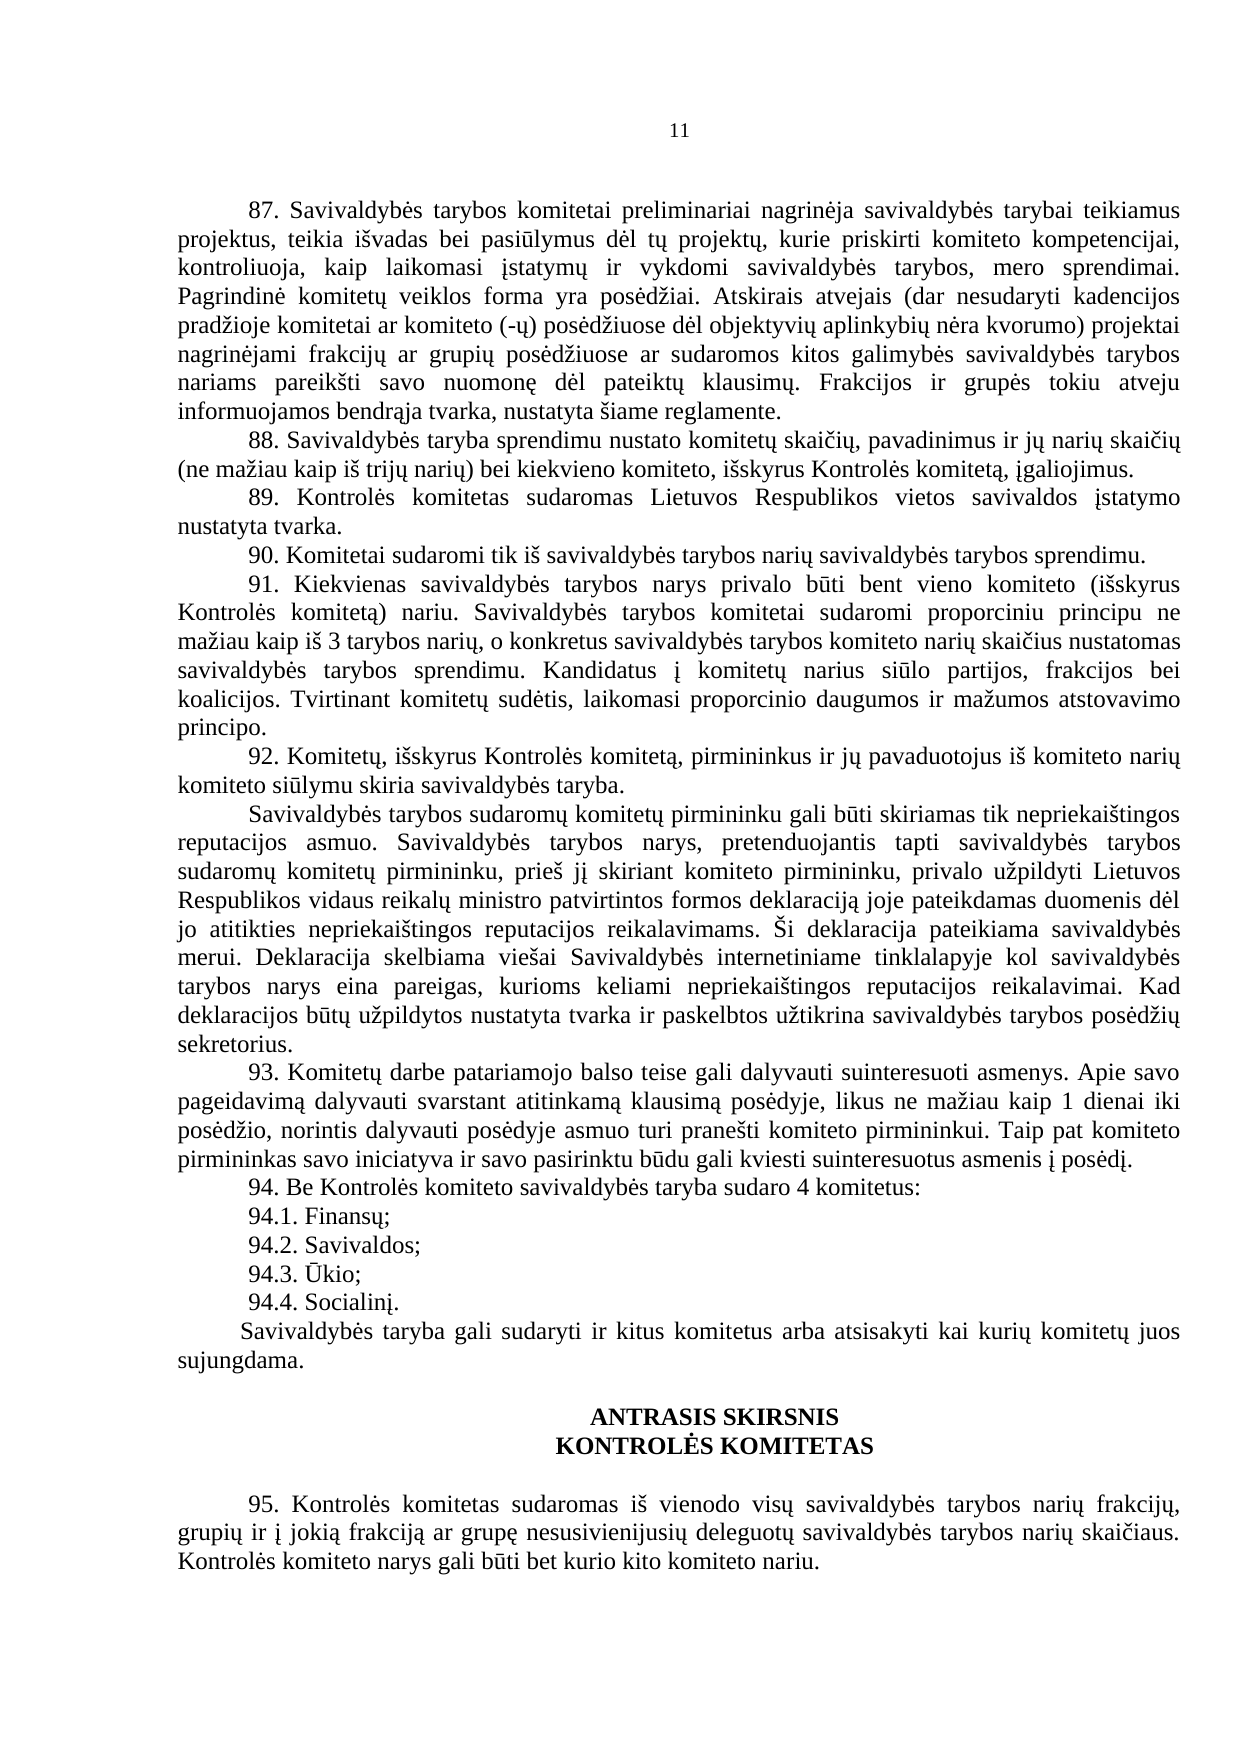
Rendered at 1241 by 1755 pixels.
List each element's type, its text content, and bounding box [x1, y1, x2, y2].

text ANTRASIS SKIRSNIS [177, 1402, 1181, 1431]
text 92. Komitetų, išskyrus Kontrolės komitetą, pirmininkus ir jų pavaduotojus iš komiteto narių komiteto siūlymu skiria savivaldybės taryba. [177, 741, 1181, 799]
text Savivaldybės tarybos sudaromų komitetų pirmininku gali būti skiriamas tik nepriekaištingos reputacijos asmuo. Savivaldybės tarybos narys, pretenduojantis tapti savivaldybės tarybos sudaromų komitetų pirmininku, prieš jį skiriant komiteto pirmininku, privalo užpildyti Lietuvos Respublikos vidaus reikalų ministro patvirtintos formos deklaraciją joje pateikdamas duomenis dėl jo atitikties nepriekaištingos reputacijos reikalavimams. Ši deklaracija pateikiama savivaldybės merui. Deklaracija skelbiama viešai Savivaldybės internetiniame tinklalapyje kol savivaldybės tarybos narys eina pareigas, kurioms keliami nepriekaištingos reputacijos reikalavimai. Kad deklaracijos būtų užpildytos nustatyta tvarka ir paskelbtos užtikrina savivaldybės tarybos posėdžių sekretorius. [177, 799, 1181, 1057]
text 94.3. Ūkio; [177, 1259, 1181, 1287]
text 90. Komitetai sudaromi tik iš savivaldybės tarybos narių savivaldybės tarybos sprendimu. [177, 540, 1181, 569]
text 91. Kiekvienas savivaldybės tarybos narys privalo būti bent vieno komiteto (išskyrus Kontrolės komitetą) nariu. Savivaldybės tarybos komitetai sudaromi proporciniu principu ne mažiau kaip iš 3 tarybos narių, o konkretus savivaldybės tarybos komiteto narių skaičius nustatomas savivaldybės tarybos sprendimu. Kandidatus į komitetų narius siūlo partijos, frakcijos bei koalicijos. Tvirtinant komitetų sudėtis, laikomasi proporcinio daugumos ir mažumos atstovavimo principo. [177, 569, 1181, 741]
text 95. Kontrolės komitetas sudaromas iš vienodo visų savivaldybės tarybos narių frakcijų, grupių ir į jokią frakciją ar grupę nesusivienijusių deleguotų savivaldybės tarybos narių skaičiaus. Kontrolės komiteto narys gali būti bet kurio kito komiteto nariu. [177, 1489, 1181, 1575]
text KONTROLĖS KOMITETAS [177, 1431, 1181, 1460]
text 94.2. Savivaldos; [177, 1230, 1181, 1259]
text 94. Be Kontrolės komiteto savivaldybės taryba sudaro 4 komitetus: [177, 1172, 1181, 1201]
text Savivaldybės taryba gali sudaryti ir kitus komitetus arba atsisakyti kai kurių komitetų juos sujungdama. [177, 1316, 1181, 1374]
text 88. Savivaldybės taryba sprendimu nustato komitetų skaičių, pavadinimus ir jų narių skaičių (ne mažiau kaip iš trijų narių) bei kiekvieno komiteto, išskyrus Kontrolės komitetą, įgaliojimus. [177, 425, 1181, 482]
text 89. Kontrolės komitetas sudaromas Lietuvos Respublikos vietos savivaldos įstatymo nustatyta tvarka. [177, 482, 1181, 540]
text 93. Komitetų darbe patariamojo balso teise gali dalyvauti suinteresuoti asmenys. Apie savo pageidavimą dalyvauti svarstant atitinkamą klausimą posėdyje, likus ne mažiau kaip 1 dienai iki posėdžio, norintis dalyvauti posėdyje asmuo turi pranešti komiteto pirmininkui. Taip pat komiteto pirmininkas savo iniciatyva ir savo pasirinktu būdu gali kviesti suinteresuotus asmenis į posėdį. [177, 1057, 1181, 1172]
text 94.1. Finansų; [177, 1201, 1181, 1230]
text 94.4. Socialinį. [177, 1287, 1181, 1316]
text 87. Savivaldybės tarybos komitetai preliminariai nagrinėja savivaldybės tarybai teikiamus projektus, teikia išvadas bei pasiūlymus dėl tų projektų, kurie priskirti komiteto kompetencijai, kontroliuoja, kaip laikomasi įstatymų ir vykdomi savivaldybės tarybos, mero sprendimai. Pagrindinė komitetų veiklos forma yra posėdžiai. Atskirais atvejais (dar nesudaryti kadencijos pradžioje komitetai ar komiteto (-ų) posėdžiuose dėl objektyvių aplinkybių nėra kvorumo) projektai nagrinėjami frakcijų ar grupių posėdžiuose ar sudaromos kitos galimybės savivaldybės tarybos nariams pareikšti savo nuomonę dėl pateiktų klausimų. Frakcijos ir grupės tokiu atveju informuojamos bendrąja tvarka, nustatyta šiame reglamente. [177, 195, 1181, 425]
